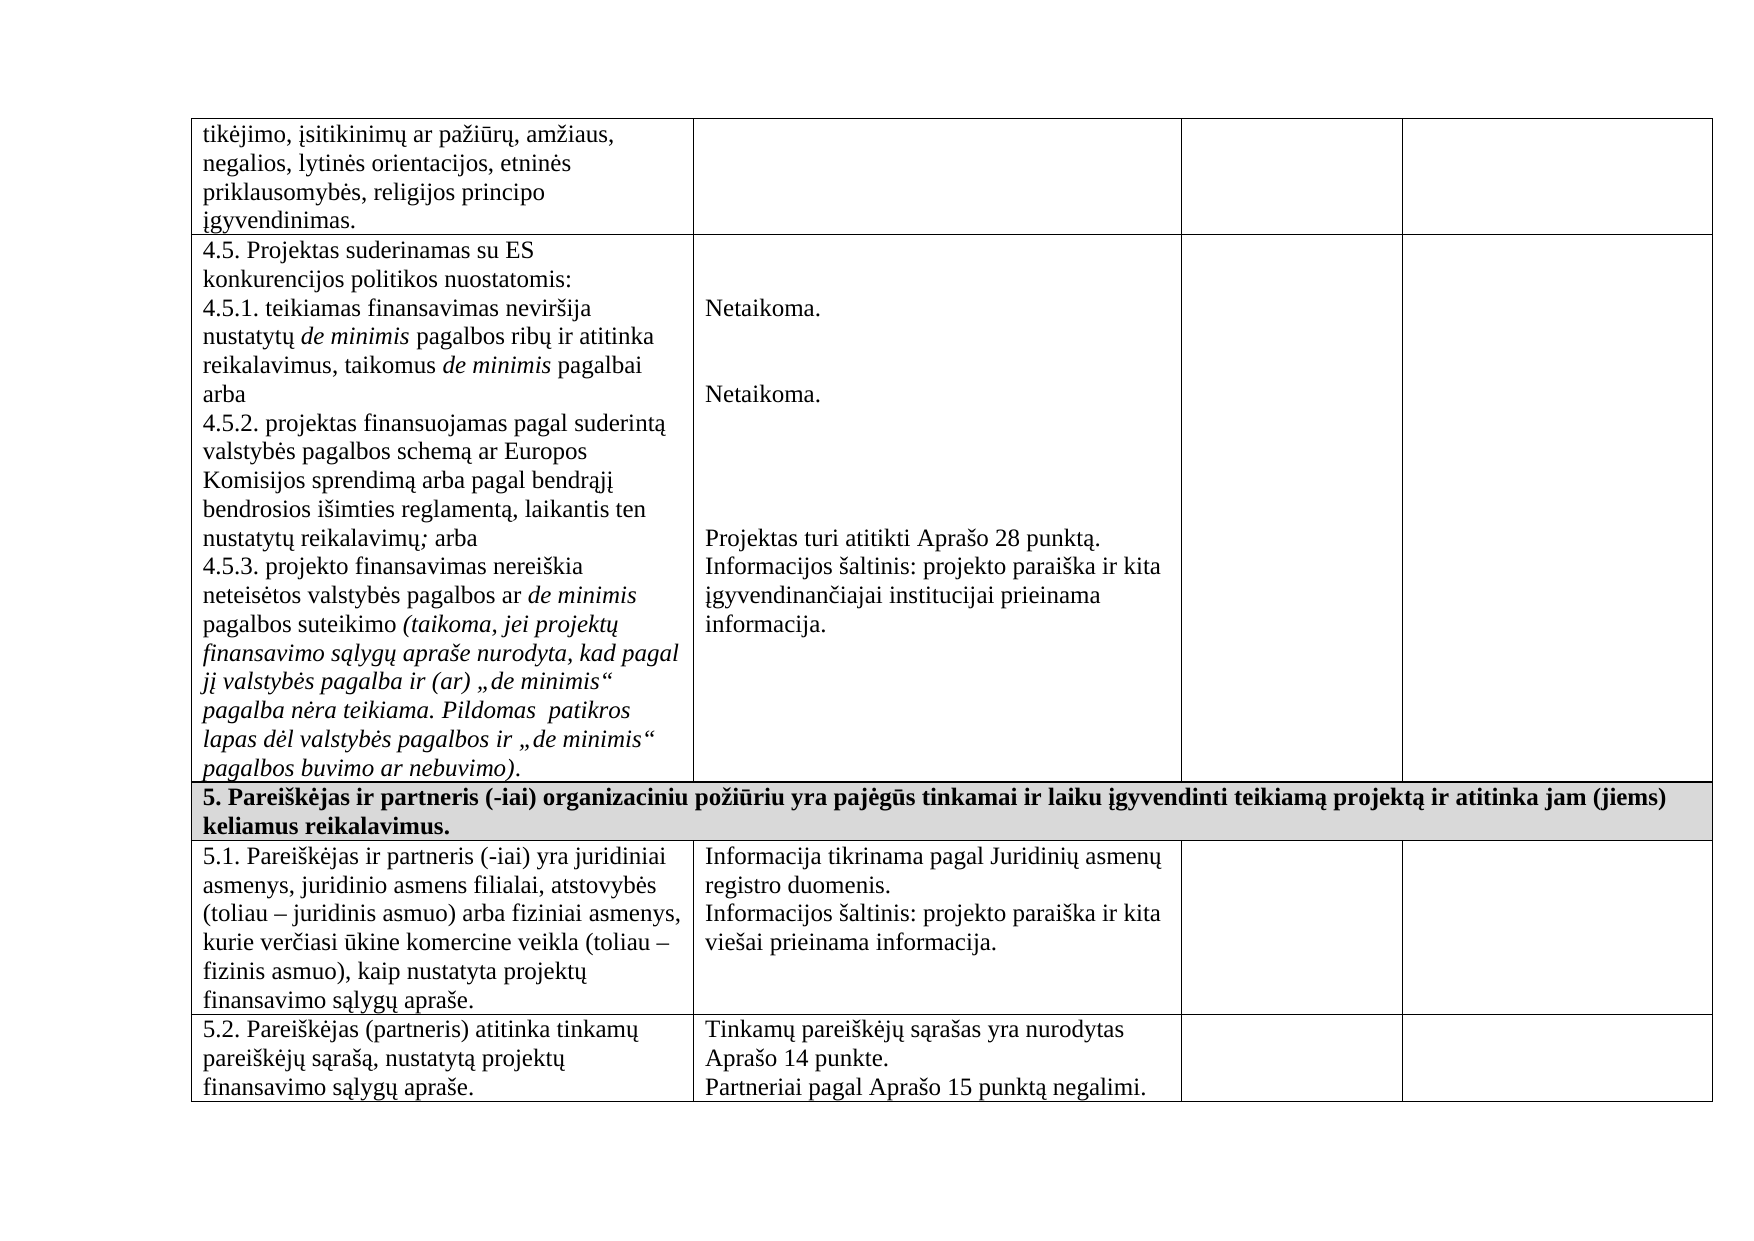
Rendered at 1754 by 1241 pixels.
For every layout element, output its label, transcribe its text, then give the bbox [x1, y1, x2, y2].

table_cell 4.5. Projektas suderinamas su ES konkurencijos politikos nuostatomis: 4.5.1. teikiamas finansavimas neviršija nustatytų de minimis pagalbos ribų ir atitinka reikalavimus, taikomus de minimis pagalbai arba 4.5.2. projektas finansuojamas pagal suderintą valstybės pagalbos schemą ar Europos Komisijos sprendimą arba pagal bendrąjį bendrosios išimties reglamentą, laikantis ten nustatytų reikalavimų; arba 4.5.3. projekto finansavimas nereiškia neteisėtos valstybės pagalbos ar de minimis pagalbos suteikimo (taikoma, jei projektų finansavimo sąlygų apraše nurodyta, kad pagal jį valstybės pagalba ir (ar) „de minimis“ pagalba nėra teikiama. Pildomas patikros lapas dėl valstybės pagalbos ir „de minimis“ pagalbos buvimo ar nebuvimo). [192, 235, 693, 781]
table_cell [1182, 119, 1402, 234]
table_cell [1403, 119, 1712, 234]
table_cell [1182, 1015, 1402, 1101]
table_cell 5.2. Pareiškėjas (partneris) atitinka tinkamų pareiškėjų sąrašą, nustatytą projektų finansavimo sąlygų apraše. [192, 1015, 693, 1101]
table_cell 5. Pareiškėjas ir partneris (-iai) organizaciniu požiūriu yra pajėgūs tinkamai ir laiku įgyvendinti teikiamą projektą ir atitinka jam (jiems) keliamus reikalavimus. [192, 783, 1712, 840]
table_cell Netaikoma. Netaikoma. Projektas turi atitikti Aprašo 28 punktą. Informacijos šaltinis: projekto paraiška ir kita įgyvendinančiajai institucijai prieinama informacija. [694, 235, 1181, 781]
table_cell [1403, 1015, 1712, 1101]
table_cell Informacija tikrinama pagal Juridinių asmenų registro duomenis. Informacijos šaltinis: projekto paraiška ir kita viešai prieinama informacija. [694, 841, 1181, 1013]
table_cell [694, 119, 1181, 234]
table_cell [1403, 841, 1712, 1013]
table_cell [1182, 235, 1402, 781]
table_cell 5.1. Pareiškėjas ir partneris (-iai) yra juridiniai asmenys, juridinio asmens filialai, atstovybės (toliau – juridinis asmuo) arba fiziniai asmenys, kurie verčiasi ūkine komercine veikla (toliau – fizinis asmuo), kaip nustatyta projektų finansavimo sąlygų apraše. [192, 841, 693, 1013]
table_cell Tinkamų pareiškėjų sąrašas yra nurodytas Aprašo 14 punkte. Partneriai pagal Aprašo 15 punktą negalimi. [694, 1015, 1181, 1101]
table_cell tikėjimo, įsitikinimų ar pažiūrų, amžiaus, negalios, lytinės orientacijos, etninės priklausomybės, religijos principo įgyvendinimas. [192, 119, 693, 234]
table_cell [1182, 841, 1402, 1013]
table_cell [1403, 235, 1712, 781]
